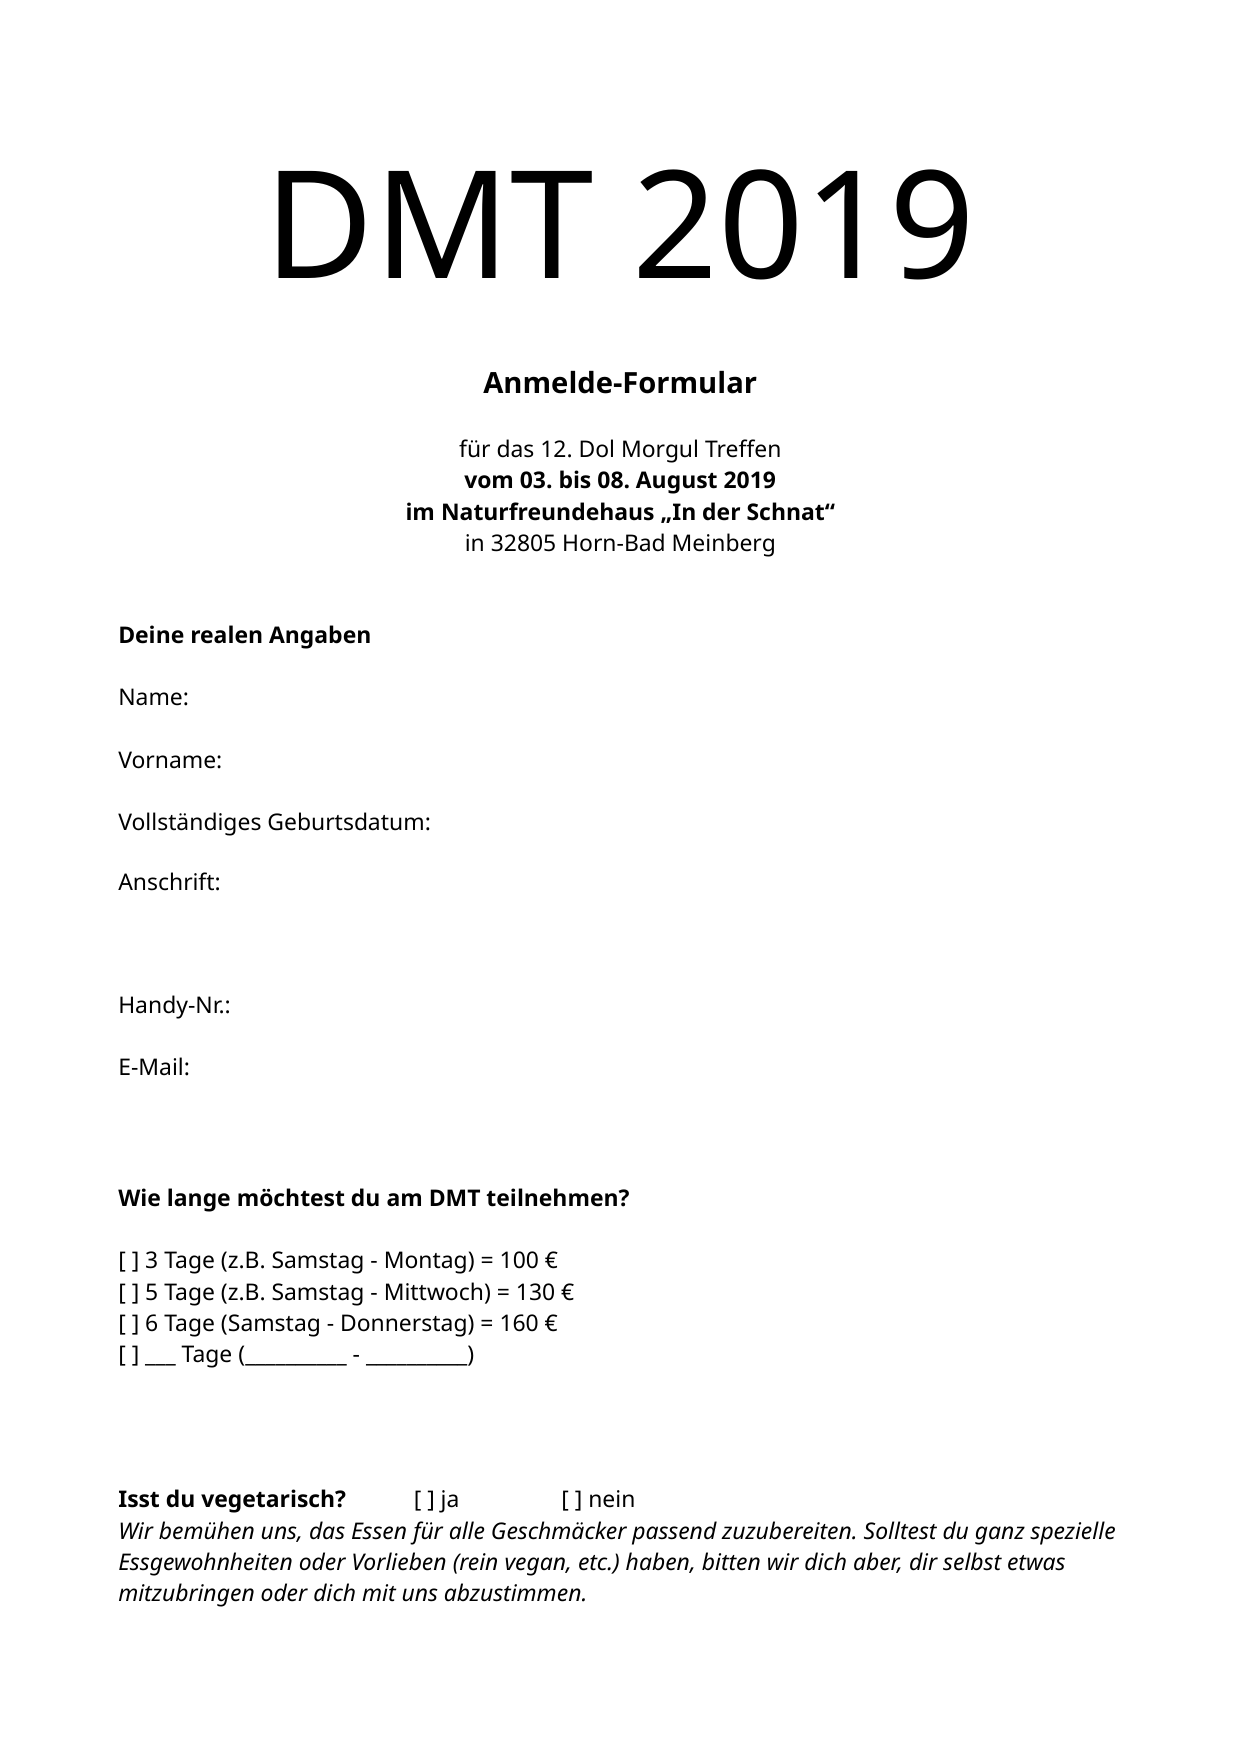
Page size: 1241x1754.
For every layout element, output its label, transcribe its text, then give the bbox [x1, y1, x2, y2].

text Deine realen Angaben Name: Vorname: Vollständiges Geburtsdatum: [118, 619, 1122, 866]
text Anmelde-Formular [118, 322, 1122, 402]
text Isst du vegetarisch? [ ] ja [ ] nein Wir bemühen uns, das Essen für alle Geschmäcker passend zuzubereiten. Solltest du ganz spezielle Essgewohnheiten oder Vorlieben (rein vegan, etc.) haben, bitten wir dich aber, dir selbst etwas mitzubringen oder dich mit uns abzustimmen. [118, 1483, 1122, 1608]
text E-Mail: [118, 1051, 1122, 1082]
text für das 12. Dol Morgul Treffen vom 03. bis 08. August 2019 [118, 402, 1122, 496]
text Anschrift: [118, 866, 1122, 929]
text Handy-Nr.: [118, 989, 1122, 1051]
text DMT 2019 [118, 118, 1122, 322]
text Wie lange möchtest du am DMT teilnehmen? [ ] 3 Tage (z.B. Samstag - Montag) = 100 € [ ] 5 Tage (z.B. Samstag - Mittwoch) = 130 € [ ] 6 Tage (Samstag - Donnerstag) = 160 € [ ] ___ Tage (__________ - __________) [118, 1182, 1122, 1398]
text im Naturfreundehaus „In der Schnat“ in 32805 Horn-Bad Meinberg [118, 496, 1122, 558]
